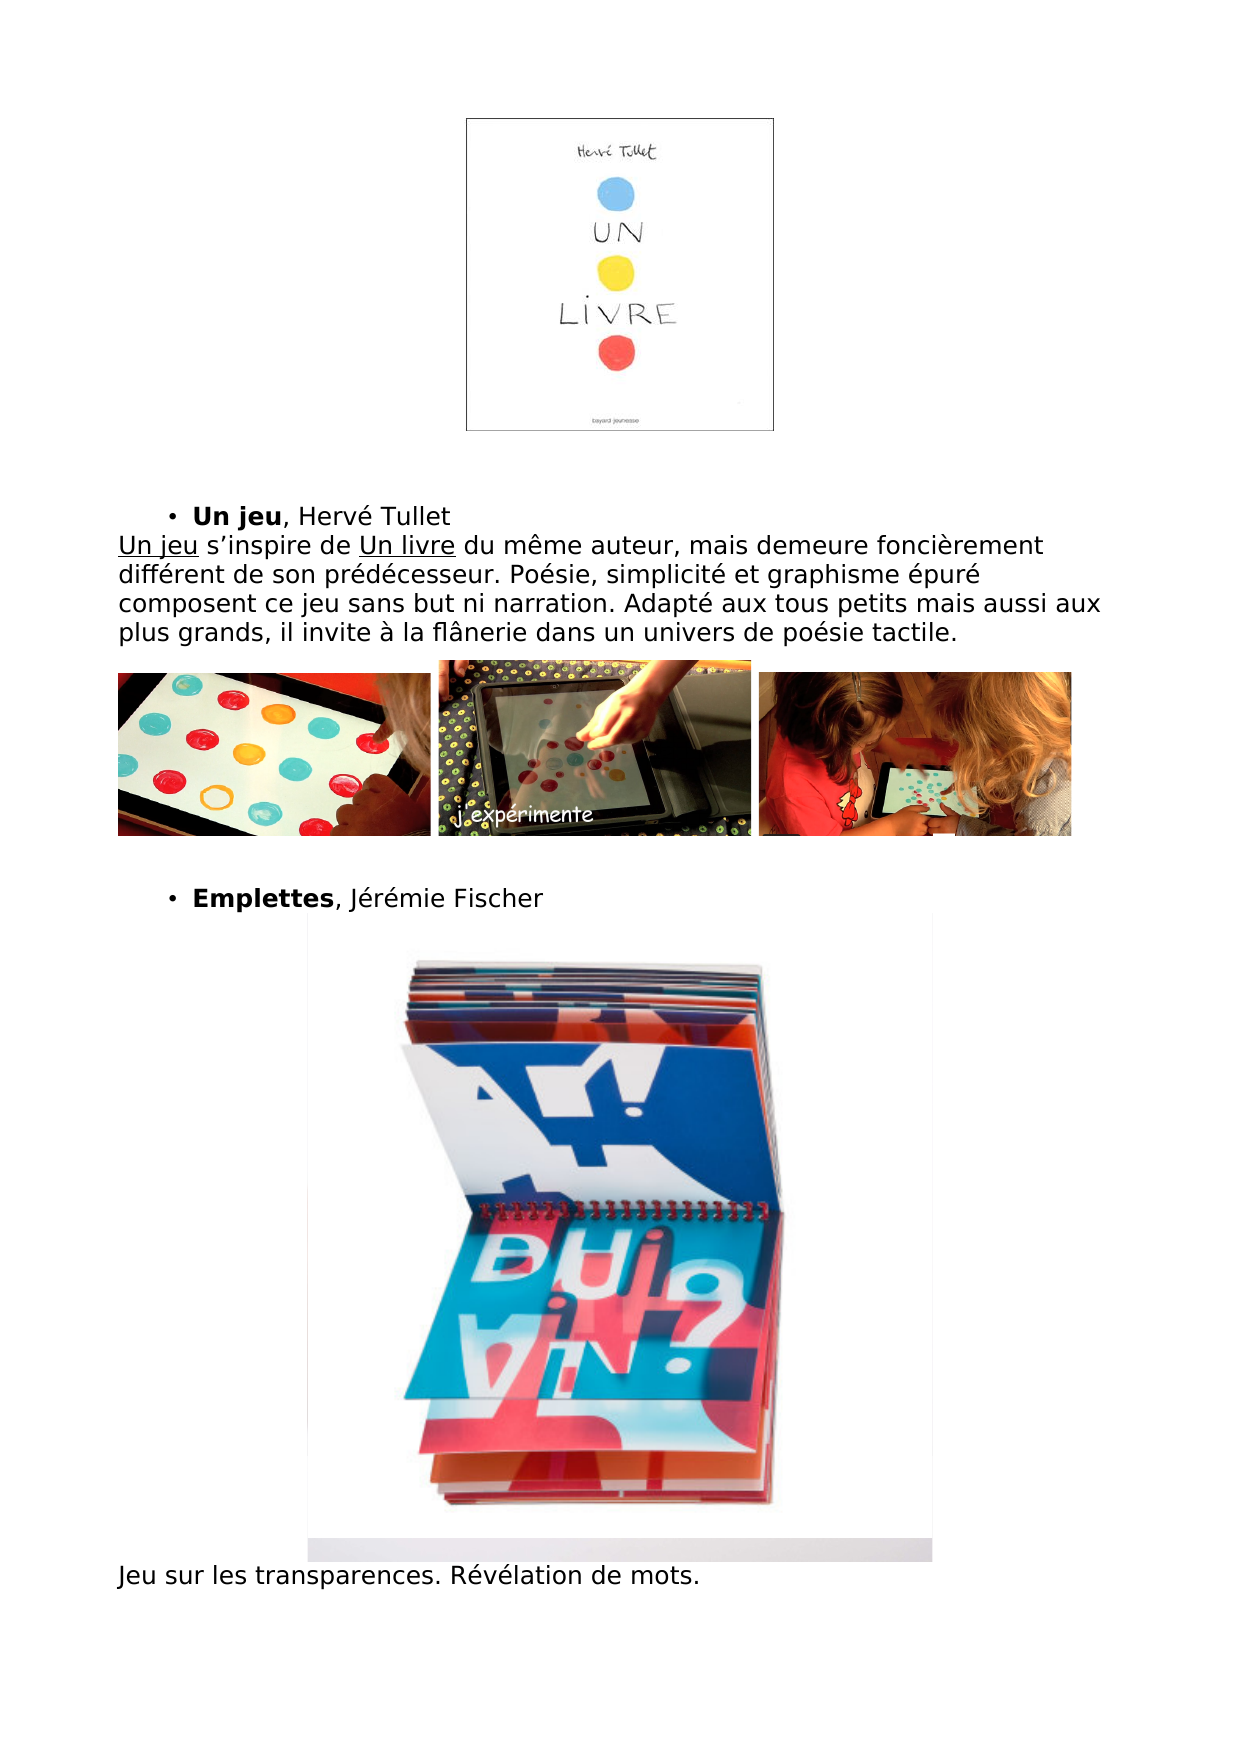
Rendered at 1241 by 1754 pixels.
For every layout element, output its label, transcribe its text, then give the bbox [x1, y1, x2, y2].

picture [307, 913, 933, 1562]
text Un jeu s’inspire de Un livre du même auteur, mais demeure foncièrement différent de son prédécesseur. Poésie, simplicité et graphisme épuré composent ce jeu sans but ni narration. Adapté aux tous petits mais aussi aux plus grands, il invite à la flânerie dans un univers de poésie tactile. [118, 531, 1122, 648]
list Un jeu, Hervé Tullet [177, 502, 1122, 531]
picture [118, 673, 431, 836]
list Emplettes, Jérémie Fischer [177, 884, 1122, 913]
text Jeu sur les transparences. Révélation de mots. [118, 913, 1122, 1591]
picture [758, 672, 1072, 836]
picture [463, 118, 777, 431]
picture [438, 660, 752, 836]
